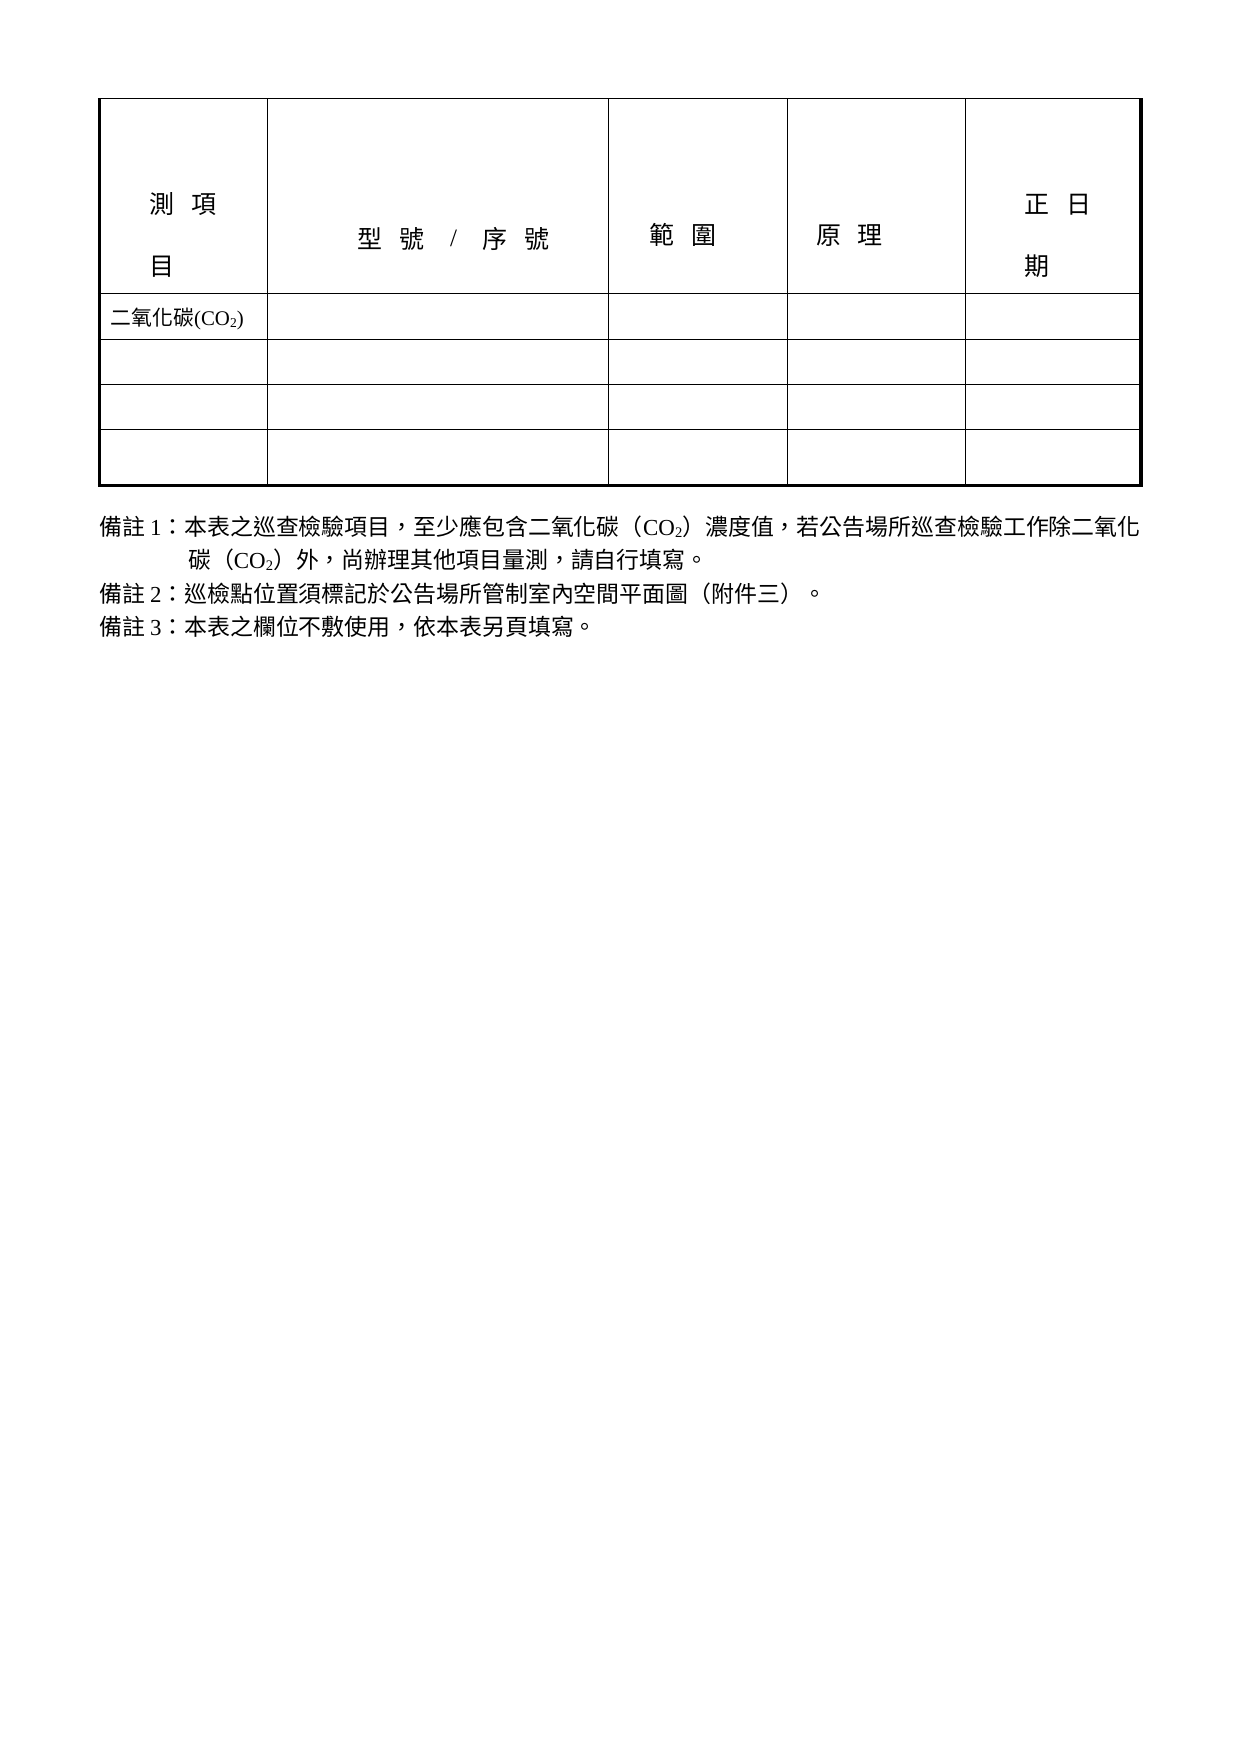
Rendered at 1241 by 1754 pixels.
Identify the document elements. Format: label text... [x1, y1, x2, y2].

table_cell 型號/序號 [268, 99, 608, 293]
table_cell [966, 340, 1139, 384]
table_cell [966, 430, 1139, 484]
table_cell [609, 294, 787, 339]
table_cell 正日期 [966, 99, 1139, 293]
table_cell [966, 294, 1139, 339]
table_cell [268, 340, 608, 384]
table_cell [268, 294, 608, 339]
table_cell [101, 385, 267, 429]
table_cell 二氧化碳(CO2) [101, 294, 267, 339]
table_cell [609, 385, 787, 429]
text 備註3：本表之欄位不敷使用，依本表另頁填寫。 [99, 609, 1141, 642]
text 備註1：本表之巡查檢驗項目，至少應包含二氧化碳（CO2）濃度值，若公告場所巡查檢驗工作除二氧化碳（CO2）外，尚辦理其他項目量測，請自行填寫。 [99, 509, 1141, 576]
table_cell [609, 340, 787, 384]
table_cell [268, 385, 608, 429]
table_cell [268, 430, 608, 484]
table_cell [101, 430, 267, 484]
table_cell [788, 430, 965, 484]
table_cell [609, 430, 787, 484]
table_cell [788, 340, 965, 384]
table_cell 原理 [788, 99, 965, 293]
table_cell [966, 385, 1139, 429]
table_cell 測項目 [101, 99, 267, 293]
text 備註2：巡檢點位置須標記於公告場所管制室內空間平面圖（附件三）。 [99, 576, 1141, 609]
table_cell [101, 340, 267, 384]
table_cell [788, 385, 965, 429]
table_cell 範圍 [609, 99, 787, 293]
table_cell [788, 294, 965, 339]
